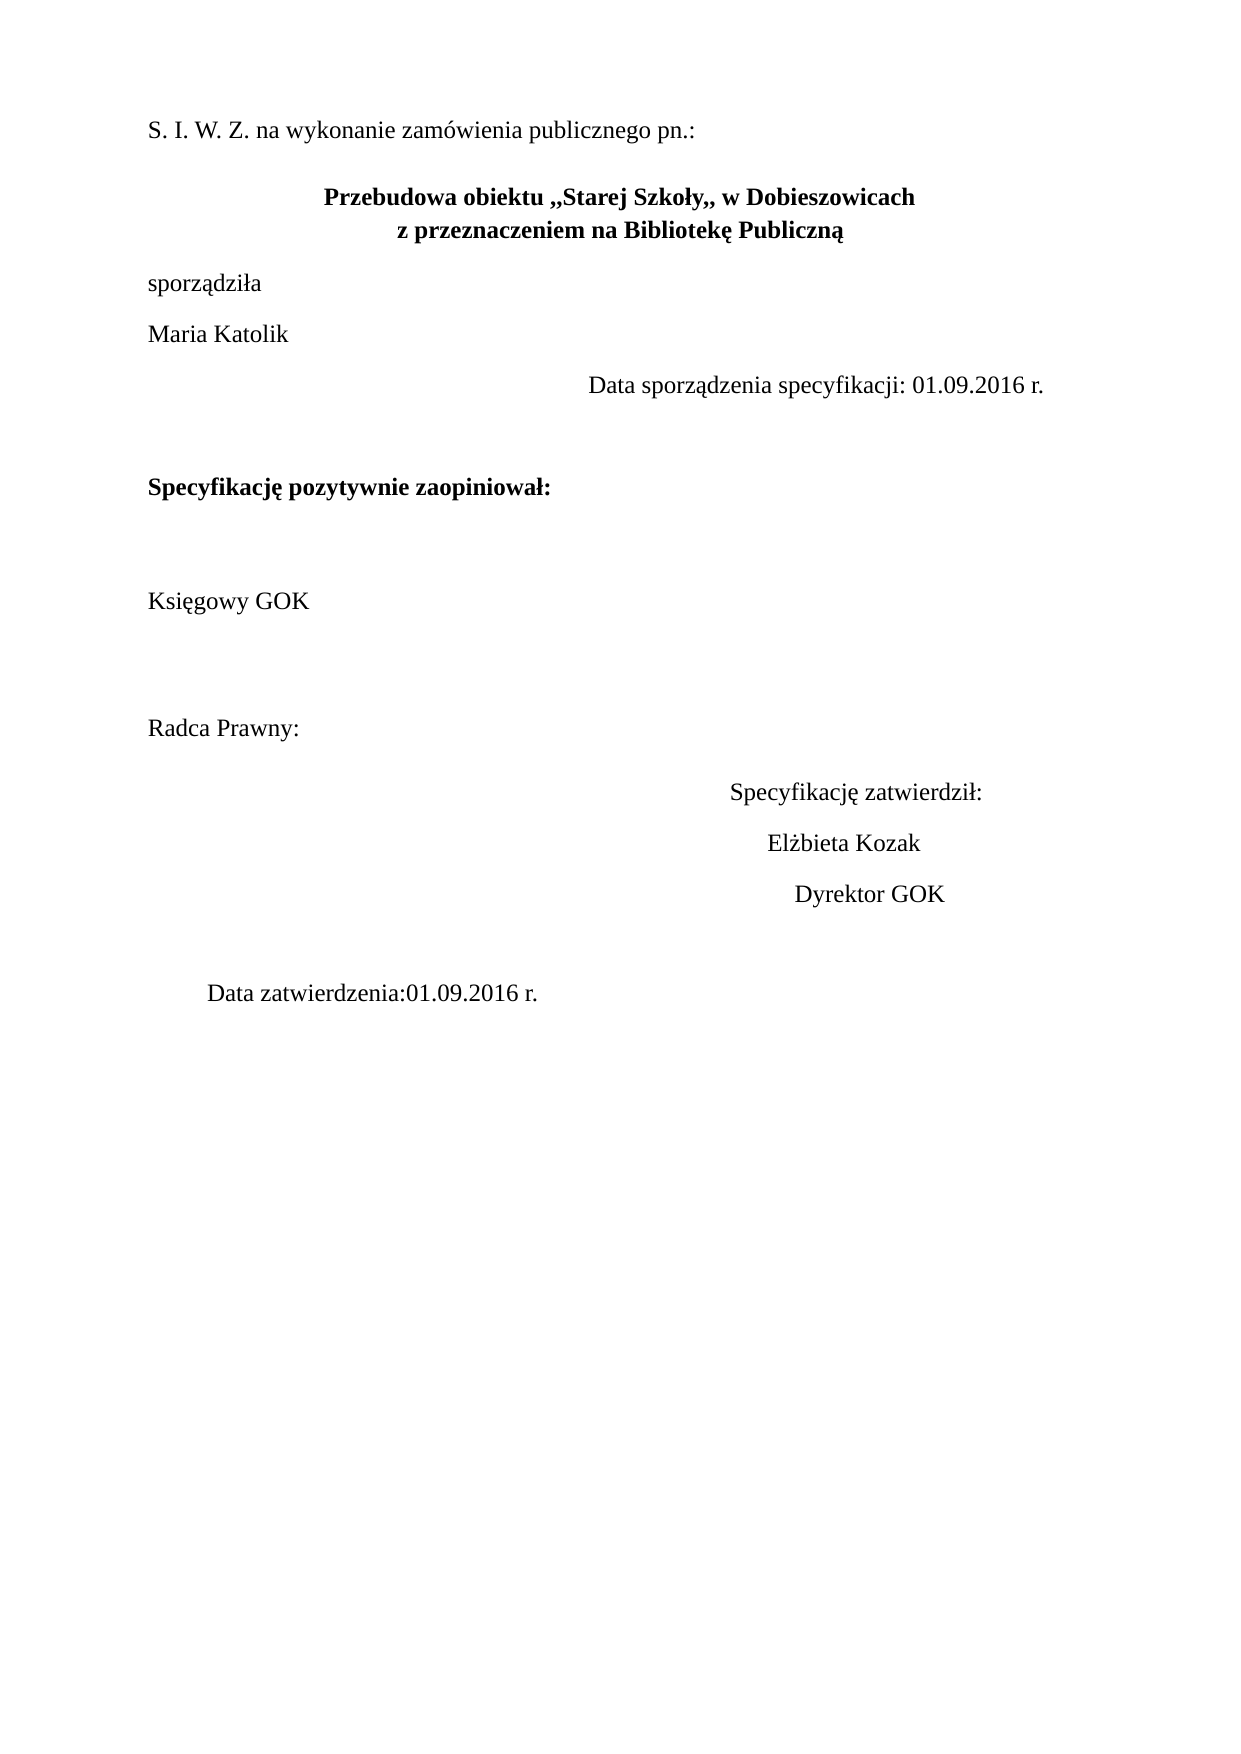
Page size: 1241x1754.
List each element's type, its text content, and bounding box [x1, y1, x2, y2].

text Dyrektor GOK Data zatwierdzenia:01.09.2016 r. [148, 879, 1093, 1007]
text Maria Katolik [148, 319, 1093, 347]
text Elżbieta Kozak [148, 828, 1093, 857]
text Specyfikację zatwierdził: [148, 777, 1093, 806]
text z przeznaczeniem na Bibliotekę Publiczną [148, 215, 1093, 243]
text Radca Prawny: [148, 713, 1093, 742]
text Specyfikację pozytywnie zaopiniował: [148, 472, 1093, 501]
text Data sporządzenia specyfikacji: 01.09.2016 r. [148, 370, 1093, 398]
text sporządziła [148, 268, 1093, 296]
text S. I. W. Z. na wykonanie zamówienia publicznego pn.: [148, 116, 1093, 144]
text Księgowy GOK [148, 586, 1093, 615]
text Przebudowa obiektu ,,Starej Szkoły,, w Dobieszowicach [146, 182, 1093, 210]
